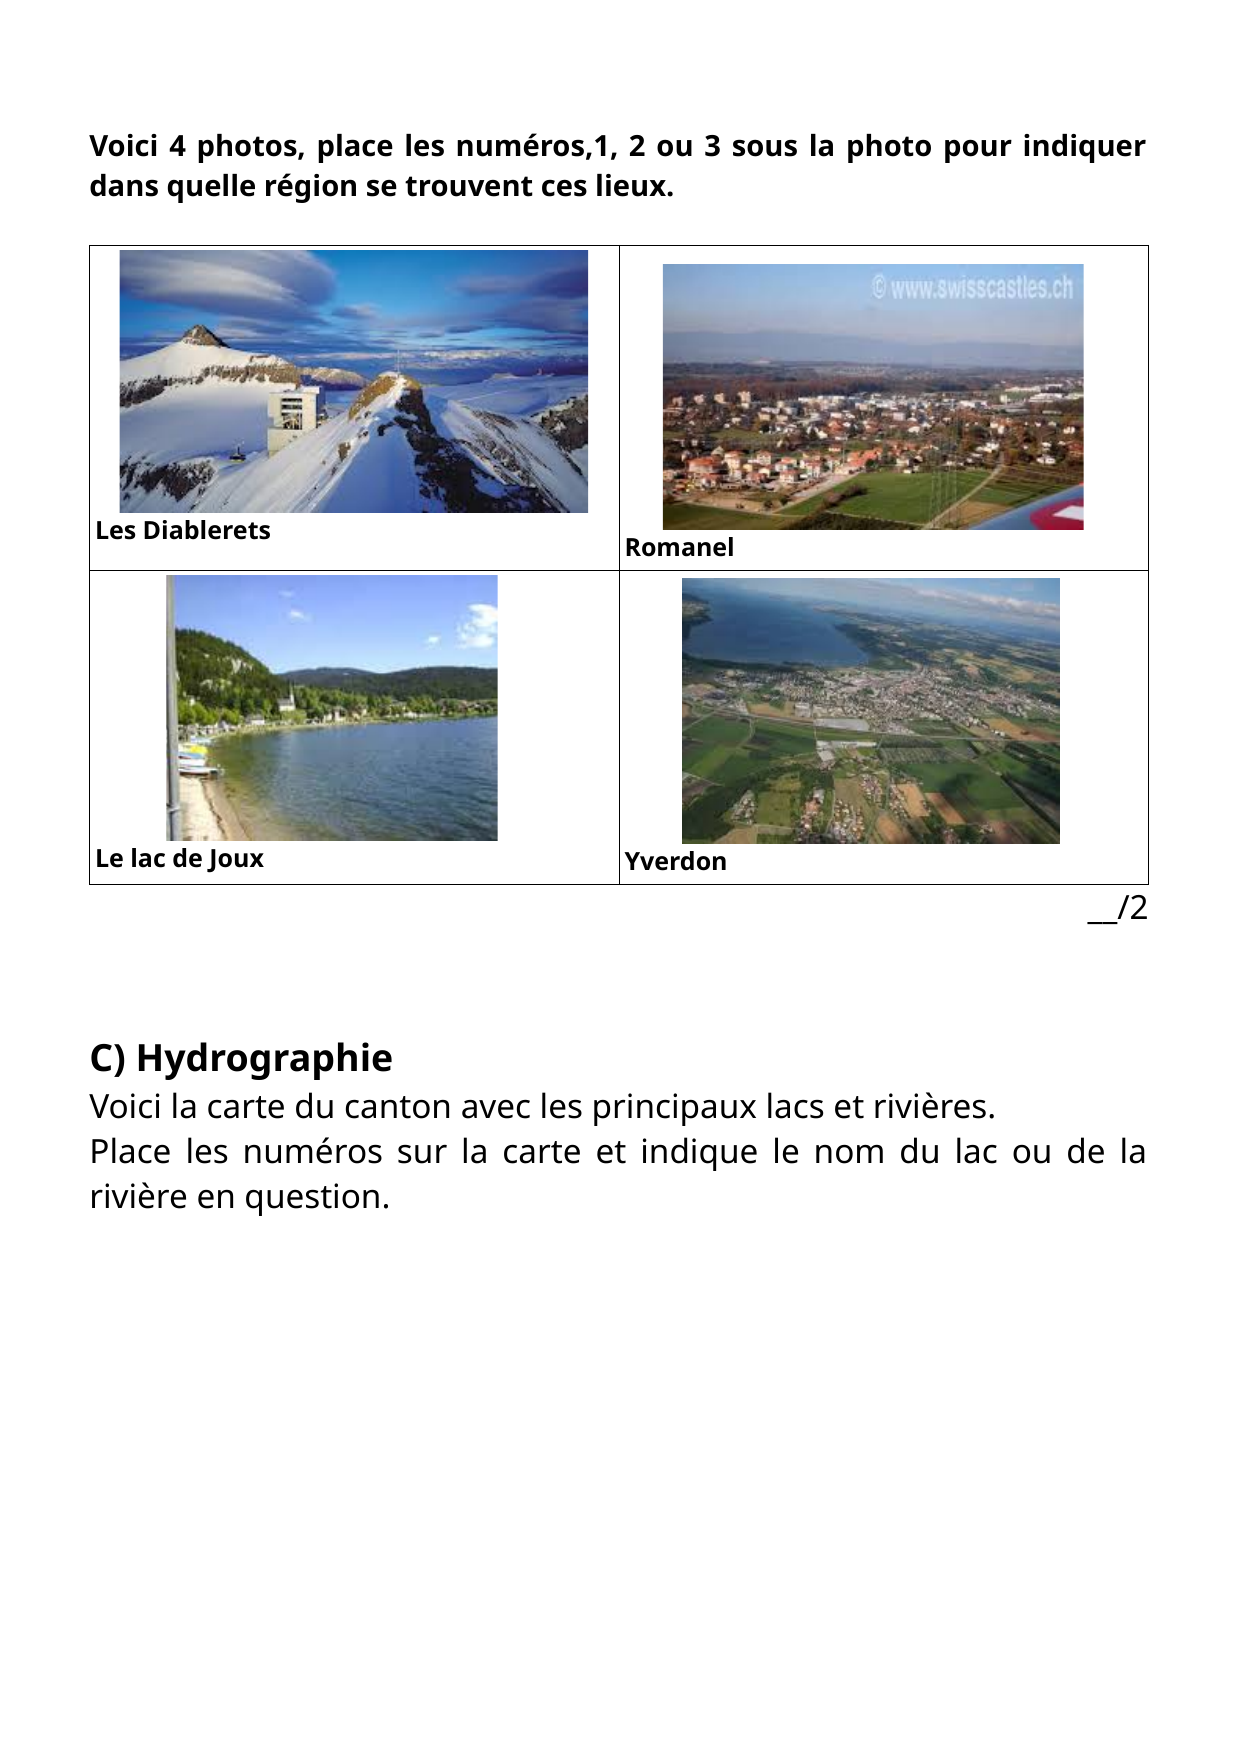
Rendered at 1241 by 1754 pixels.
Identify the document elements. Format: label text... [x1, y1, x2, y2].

text Voici 4 photos, place les numéros,1, 2 ou 3 sous la photo pour indiquer dans quelle région se trouvent ces lieux. [89, 126, 1148, 205]
text Voici la carte du canton avec les principaux lacs et rivières. [89, 1082, 1148, 1128]
picture [662, 264, 1084, 530]
table_header [620, 246, 1148, 264]
text Place les numéros sur la carte et indique le nom du lac ou de la rivière en question. [89, 1128, 1148, 1219]
table_cell Le lac de Joux [90, 571, 619, 884]
picture [682, 578, 1060, 844]
picture [119, 250, 589, 513]
text __/2 [89, 885, 1148, 929]
table_header Romanel [620, 265, 1148, 569]
picture [166, 575, 498, 841]
table_header Les Diablerets [90, 246, 619, 569]
text C) Hydrographie [89, 1031, 1148, 1082]
table_cell Yverdon [620, 571, 1148, 884]
